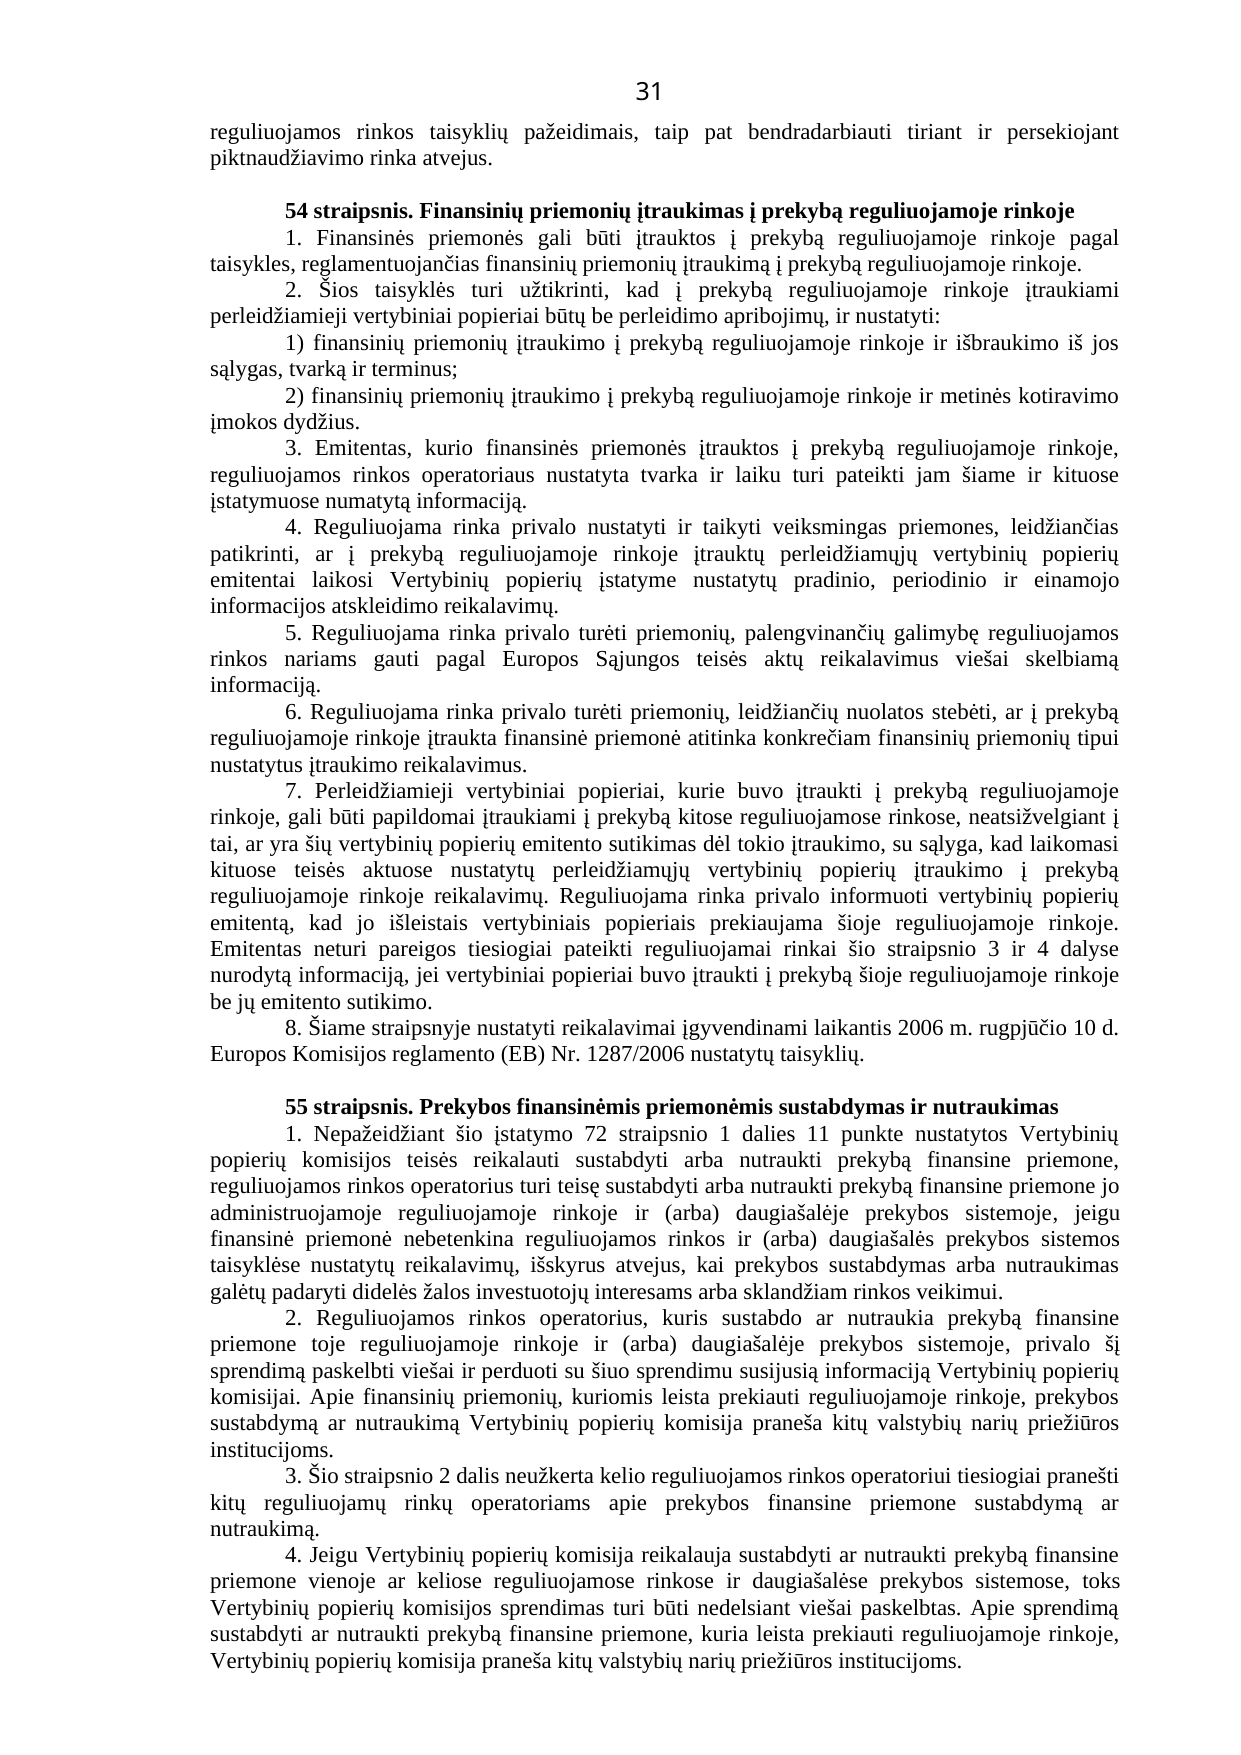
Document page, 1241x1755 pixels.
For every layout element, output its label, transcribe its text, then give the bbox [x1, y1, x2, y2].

text 4. Reguliuojama rinka privalo nustatyti ir taikyti veiksmingas priemones, leidžiančias patikrinti, ar į prekybą reguliuojamoje rinkoje įtrauktų perleidžiamųjų vertybinių popierių emitentai laikosi Vertybinių popierių įstatyme nustatytų pradinio, periodinio ir einamojo informacijos atskleidimo reikalavimų. [210, 513, 1120, 619]
text 5. Reguliuojama rinka privalo turėti priemonių, palengvinančių galimybę reguliuojamos rinkos nariams gauti pagal Europos Sąjungos teisės aktų reikalavimus viešai skelbiamą informaciją. [210, 619, 1120, 698]
text 55 straipsnis. Prekybos finansinėmis priemonėmis sustabdymas ir nutraukimas [285, 1093, 1120, 1119]
text 1) finansinių priemonių įtraukimo į prekybą reguliuojamoje rinkoje ir išbraukimo iš jos sąlygas, tvarką ir terminus; [210, 329, 1120, 382]
text 1. Finansinės priemonės gali būti įtrauktos į prekybą reguliuojamoje rinkoje pagal taisykles, reglamentuojančias finansinių priemonių įtraukimą į prekybą reguliuojamoje rinkoje. [210, 223, 1120, 276]
text reguliuojamos rinkos taisyklių pažeidimais, taip pat bendradarbiauti tiriant ir persekiojant piktnaudžiavimo rinka atvejus. [210, 118, 1120, 171]
text 6. Reguliuojama rinka privalo turėti priemonių, leidžiančių nuolatos stebėti, ar į prekybą reguliuojamoje rinkoje įtraukta finansinė priemonė atitinka konkrečiam finansinių priemonių tipui nustatytus įtraukimo reikalavimus. [210, 698, 1120, 777]
text 7. Perleidžiamieji vertybiniai popieriai, kurie buvo įtraukti į prekybą reguliuojamoje rinkoje, gali būti papildomai įtraukiami į prekybą kitose reguliuojamose rinkose, neatsižvelgiant į tai, ar yra šių vertybinių popierių emitento sutikimas dėl tokio įtraukimo, su sąlyga, kad laikomasi kituose teisės aktuose nustatytų perleidžiamųjų vertybinių popierių įtraukimo į prekybą reguliuojamoje rinkoje reikalavimų. Reguliuojama rinka privalo informuoti vertybinių popierių emitentą, kad jo išleistais vertybiniais popieriais prekiaujama šioje reguliuojamoje rinkoje. Emitentas neturi pareigos tiesiogiai pateikti reguliuojamai rinkai šio straipsnio 3 ir 4 dalyse nurodytą informaciją, jei vertybiniai popieriai buvo įtraukti į prekybą šioje reguliuojamoje rinkoje be jų emitento sutikimo. [210, 777, 1120, 1014]
text 3. Emitentas, kurio finansinės priemonės įtrauktos į prekybą reguliuojamoje rinkoje, reguliuojamos rinkos operatoriaus nustatyta tvarka ir laiku turi pateikti jam šiame ir kituose įstatymuose numatytą informaciją. [210, 434, 1120, 513]
text 2. Reguliuojamos rinkos operatorius, kuris sustabdo ar nutraukia prekybą finansine priemone toje reguliuojamoje rinkoje ir (arba) daugiašalėje prekybos sistemoje, privalo šį sprendimą paskelbti viešai ir perduoti su šiuo sprendimu susijusią informaciją Vertybinių popierių komisijai. Apie finansinių priemonių, kuriomis leista prekiauti reguliuojamoje rinkoje, prekybos sustabdymą ar nutraukimą Vertybinių popierių komisija praneša kitų valstybių narių priežiūros institucijoms. [210, 1304, 1120, 1462]
text 8. Šiame straipsnyje nustatyti reikalavimai įgyvendinami laikantis 2006 m. rugpjūčio 10 d. Europos Komisijos reglamento (EB) Nr. 1287/2006 nustatytų taisyklių. [210, 1014, 1120, 1067]
text 2) finansinių priemonių įtraukimo į prekybą reguliuojamoje rinkoje ir metinės kotiravimo įmokos dydžius. [210, 382, 1120, 434]
text 3. Šio straipsnio 2 dalis neužkerta kelio reguliuojamos rinkos operatoriui tiesiogiai pranešti kitų reguliuojamų rinkų operatoriams apie prekybos finansine priemone sustabdymą ar nutraukimą. [210, 1462, 1120, 1541]
text 54 straipsnis. Finansinių priemonių įtraukimas į prekybą reguliuojamoje rinkoje [285, 197, 1120, 223]
text 2. Šios taisyklės turi užtikrinti, kad į prekybą reguliuojamoje rinkoje įtraukiami perleidžiamieji vertybiniai popieriai būtų be perleidimo apribojimų, ir nustatyti: [210, 276, 1120, 329]
text 4. Jeigu Vertybinių popierių komisija reikalauja sustabdyti ar nutraukti prekybą finansine priemone vienoje ar keliose reguliuojamose rinkose ir daugiašalėse prekybos sistemose, toks Vertybinių popierių komisijos sprendimas turi būti nedelsiant viešai paskelbtas. Apie sprendimą sustabdyti ar nutraukti prekybą finansine priemone, kuria leista prekiauti reguliuojamoje rinkoje, Vertybinių popierių komisija praneša kitų valstybių narių priežiūros institucijoms. [210, 1541, 1120, 1673]
text 1. Nepažeidžiant šio įstatymo 72 straipsnio 1 dalies 11 punkte nustatytos Vertybinių popierių komisijos teisės reikalauti sustabdyti arba nutraukti prekybą finansine priemone, reguliuojamos rinkos operatorius turi teisę sustabdyti arba nutraukti prekybą finansine priemone jo administruojamoje reguliuojamoje rinkoje ir (arba) daugiašalėje prekybos sistemoje, jeigu finansinė priemonė nebetenkina reguliuojamos rinkos ir (arba) daugiašalės prekybos sistemos taisyklėse nustatytų reikalavimų, išskyrus atvejus, kai prekybos sustabdymas arba nutraukimas galėtų padaryti didelės žalos investuotojų interesams arba sklandžiam rinkos veikimui. [210, 1119, 1120, 1304]
